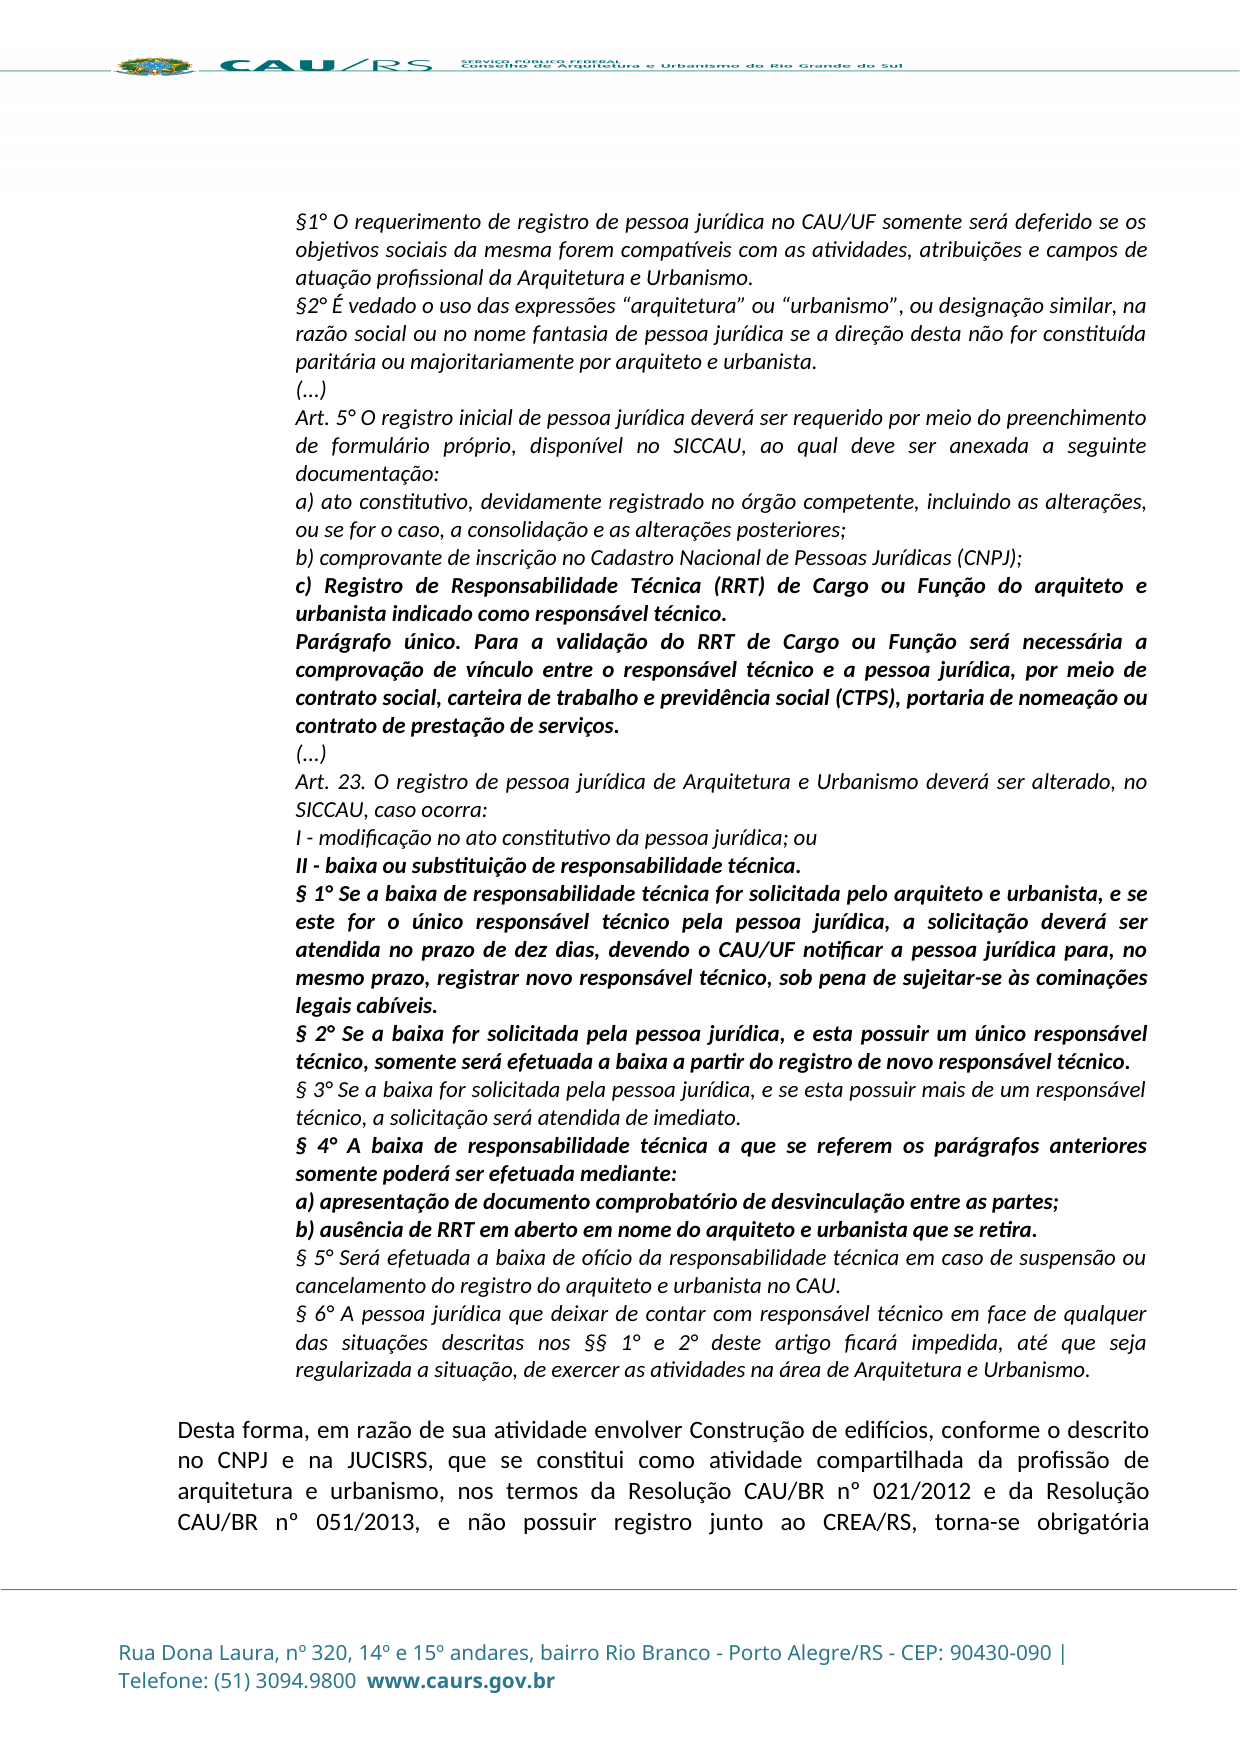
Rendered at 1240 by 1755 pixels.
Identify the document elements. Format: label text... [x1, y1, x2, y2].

text §1° O requerimento de registro de pessoa jurídica no CAU/UF somente será deferido se os objetivos sociais da mesma forem compatíveis com as atividades, atribuições e campos de atuação profissional da Arquitetura e Urbanismo. [295, 207, 1151, 291]
text (...) [295, 375, 1151, 403]
text I - modificação no ato constitutivo da pessoa jurídica; ou [295, 823, 1151, 851]
text § 1° Se a baixa de responsabilidade técnica for solicitada pelo arquiteto e urbanista, e se este for o único responsável técnico pela pessoa jurídica, a solicitação deverá ser atendida no prazo de dez dias, devendo o CAU/UF notificar a pessoa jurídica para, no mesmo prazo, registrar novo responsável técnico, sob pena de sujeitar-se às cominações legais cabíveis. [295, 879, 1151, 1019]
text c) Registro de Responsabilidade Técnica (RRT) de Cargo ou Função do arquiteto e urbanista indicado como responsável técnico. [295, 571, 1151, 627]
text Desta forma, em razão de sua atividade envolver Construção de edifícios, conforme o descrito no CNPJ e na JUCISRS, que se constitui como atividade compartilhada da profissão de arquitetura e urbanismo, nos termos da Resolução CAU/BR nº 021/2012 e da Resolução CAU/BR nº 051/2013, e não possuir registro junto ao CREA/RS, torna-se obrigatória [177, 1414, 1151, 1536]
text Art. 23. O registro de pessoa jurídica de Arquitetura e Urbanismo deverá ser alterado, no SICCAU, caso ocorra: [295, 767, 1151, 823]
text § 6° A pessoa jurídica que deixar de contar com responsável técnico em face de qualquer das situações descritas nos §§ 1° e 2° deste artigo ficará impedida, até que seja regularizada a situação, de exercer as atividades na área de Arquitetura e Urbanismo. [295, 1299, 1151, 1384]
text II - baixa ou substituição de responsabilidade técnica. [295, 851, 1151, 879]
text a) apresentação de documento comprobatório de desvinculação entre as partes; [295, 1187, 1151, 1216]
text § 2° Se a baixa for solicitada pela pessoa jurídica, e esta possuir um único responsável técnico, somente será efetuada a baixa a partir do registro de novo responsável técnico. [295, 1019, 1151, 1075]
text § 4° A baixa de responsabilidade técnica a que se referem os parágrafos anteriores somente poderá ser efetuada mediante: [295, 1131, 1151, 1187]
text b) comprovante de inscrição no Cadastro Nacional de Pessoas Jurídicas (CNPJ); [295, 543, 1151, 571]
text §2° É vedado o uso das expressões “arquitetura” ou “urbanismo”, ou designação similar, na razão social ou no nome fantasia de pessoa jurídica se a direção desta não for constituída paritária ou majoritariamente por arquiteto e urbanista. [295, 291, 1151, 375]
text (...) [295, 739, 1151, 767]
text Parágrafo único. Para a validação do RRT de Cargo ou Função será necessária a comprovação de vínculo entre o responsável técnico e a pessoa jurídica, por meio de contrato social, carteira de trabalho e previdência social (CTPS), portaria de nomeação ou contrato de prestação de serviços. [295, 627, 1151, 739]
text b) ausência de RRT em aberto em nome do arquiteto e urbanista que se retira. [295, 1216, 1151, 1243]
text § 3° Se a baixa for solicitada pela pessoa jurídica, e se esta possuir mais de um responsável técnico, a solicitação será atendida de imediato. [295, 1075, 1151, 1131]
text Art. 5° O registro inicial de pessoa jurídica deverá ser requerido por meio do preenchimento de formulário próprio, disponível no SICCAU, ao qual deve ser anexada a seguinte documentação: [295, 403, 1151, 487]
text a) ato constitutivo, devidamente registrado no órgão competente, incluindo as alterações, ou se for o caso, a consolidação e as alterações posteriores; [295, 487, 1151, 543]
text § 5° Será efetuada a baixa de ofício da responsabilidade técnica em caso de suspensão ou cancelamento do registro do arquiteto e urbanista no CAU. [295, 1243, 1151, 1299]
